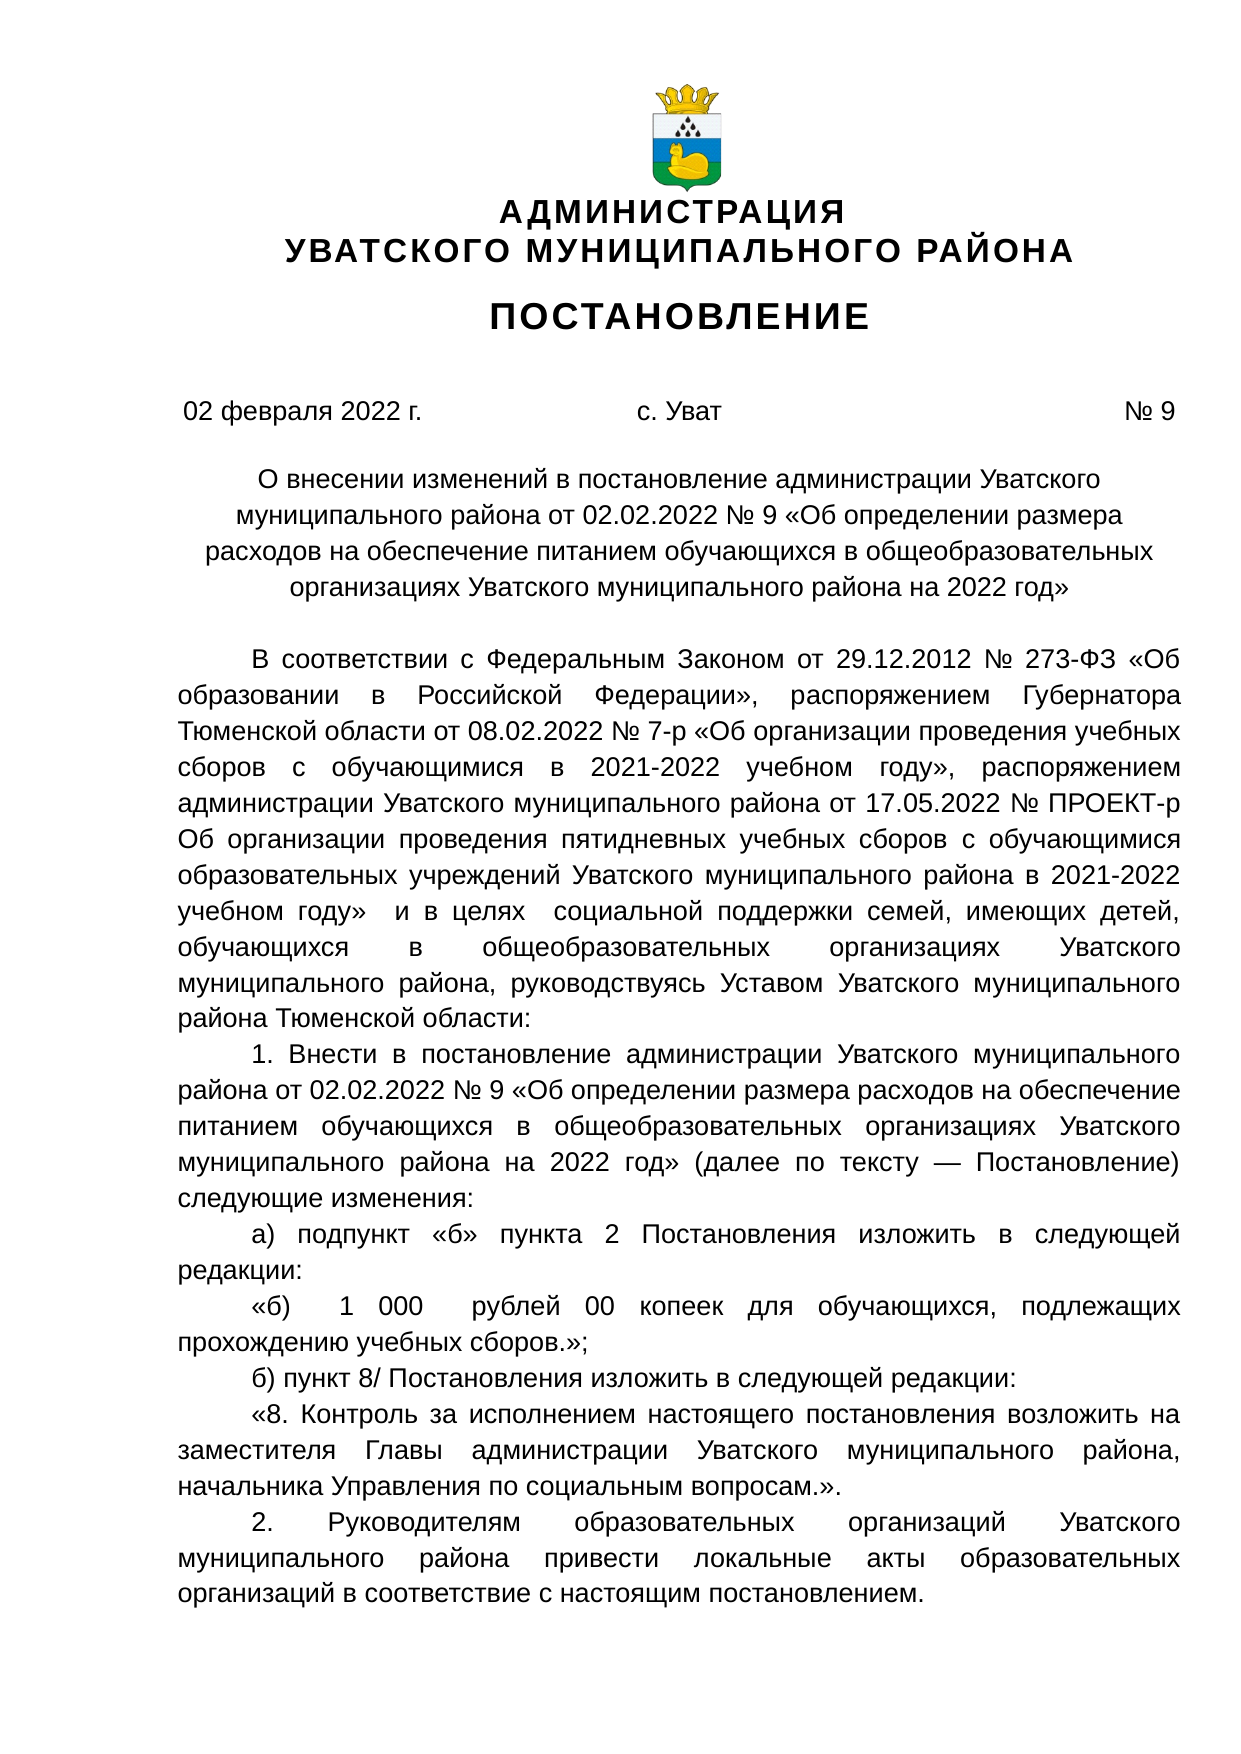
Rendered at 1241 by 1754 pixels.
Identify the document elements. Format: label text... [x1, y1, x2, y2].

text Постановление [177, 294, 1181, 337]
text О внесении изменений в постановление администрации Уватского муниципального района от 02.02.2022 № 9 «Об определении размера расходов на обеспечение питанием обучающихся в общеобразовательных организациях Уватского муниципального района на 2022 год» [177, 463, 1181, 602]
text В соответствии с Федеральным Законом от 29.12.2012 № 273-ФЗ «Об образовании в Российской Федерации», распоряжением Губернатора Тюменской области от 08.02.2022 № 7-р «Об организации проведения учебных сборов с обучающимися в 2021-2022 учебном году», распоряжением администрации Уватского муниципального района от 17.05.2022 № ПРОЕКТ-р Об организации проведения пятидневных учебных сборов с обучающимися образовательных учреждений Уватского муниципального района в 2021-2022 учебном году» и в целях социальной поддержки семей, имеющих детей, обучающихся в общеобразовательных организациях Уватского муниципального района, руководствуясь Уставом Уватского муниципального района Тюменской области: [177, 643, 1181, 1034]
text Администрация Уватского муниципального района [177, 192, 1181, 269]
text а) подпункт «б» пункта 2 Постановления изложить в следующей редакции: [177, 1218, 1181, 1285]
picture [652, 84, 722, 193]
text «б) 1 000 рублей 00 копеек для обучающихся, подлежащих прохождению учебных сборов.»; [177, 1290, 1181, 1357]
table_header 02 февраля 2022 г. [177, 390, 512, 432]
table_header с. Уват [512, 390, 846, 432]
text б) пункт 8/ Постановления изложить в следующей редакции: [177, 1362, 1181, 1393]
text 2. Руководителям образовательных организаций Уватского муниципального района привести локальные акты образовательных организаций в соответствие с настоящим постановлением. [177, 1506, 1181, 1609]
text «8. Контроль за исполнением настоящего постановления возложить на заместителя Главы администрации Уватского муниципального района, начальника Управления по социальным вопросам.». [177, 1398, 1181, 1501]
table_header № 9 [846, 390, 1181, 432]
text 1. Внести в постановление администрации Уватского муниципального района от 02.02.2022 № 9 «Об определении размера расходов на обеспечение питанием обучающихся в общеобразовательных организациях Уватского муниципального района на 2022 год» (далее по тексту — Постановление) следующие изменения: [177, 1038, 1181, 1213]
